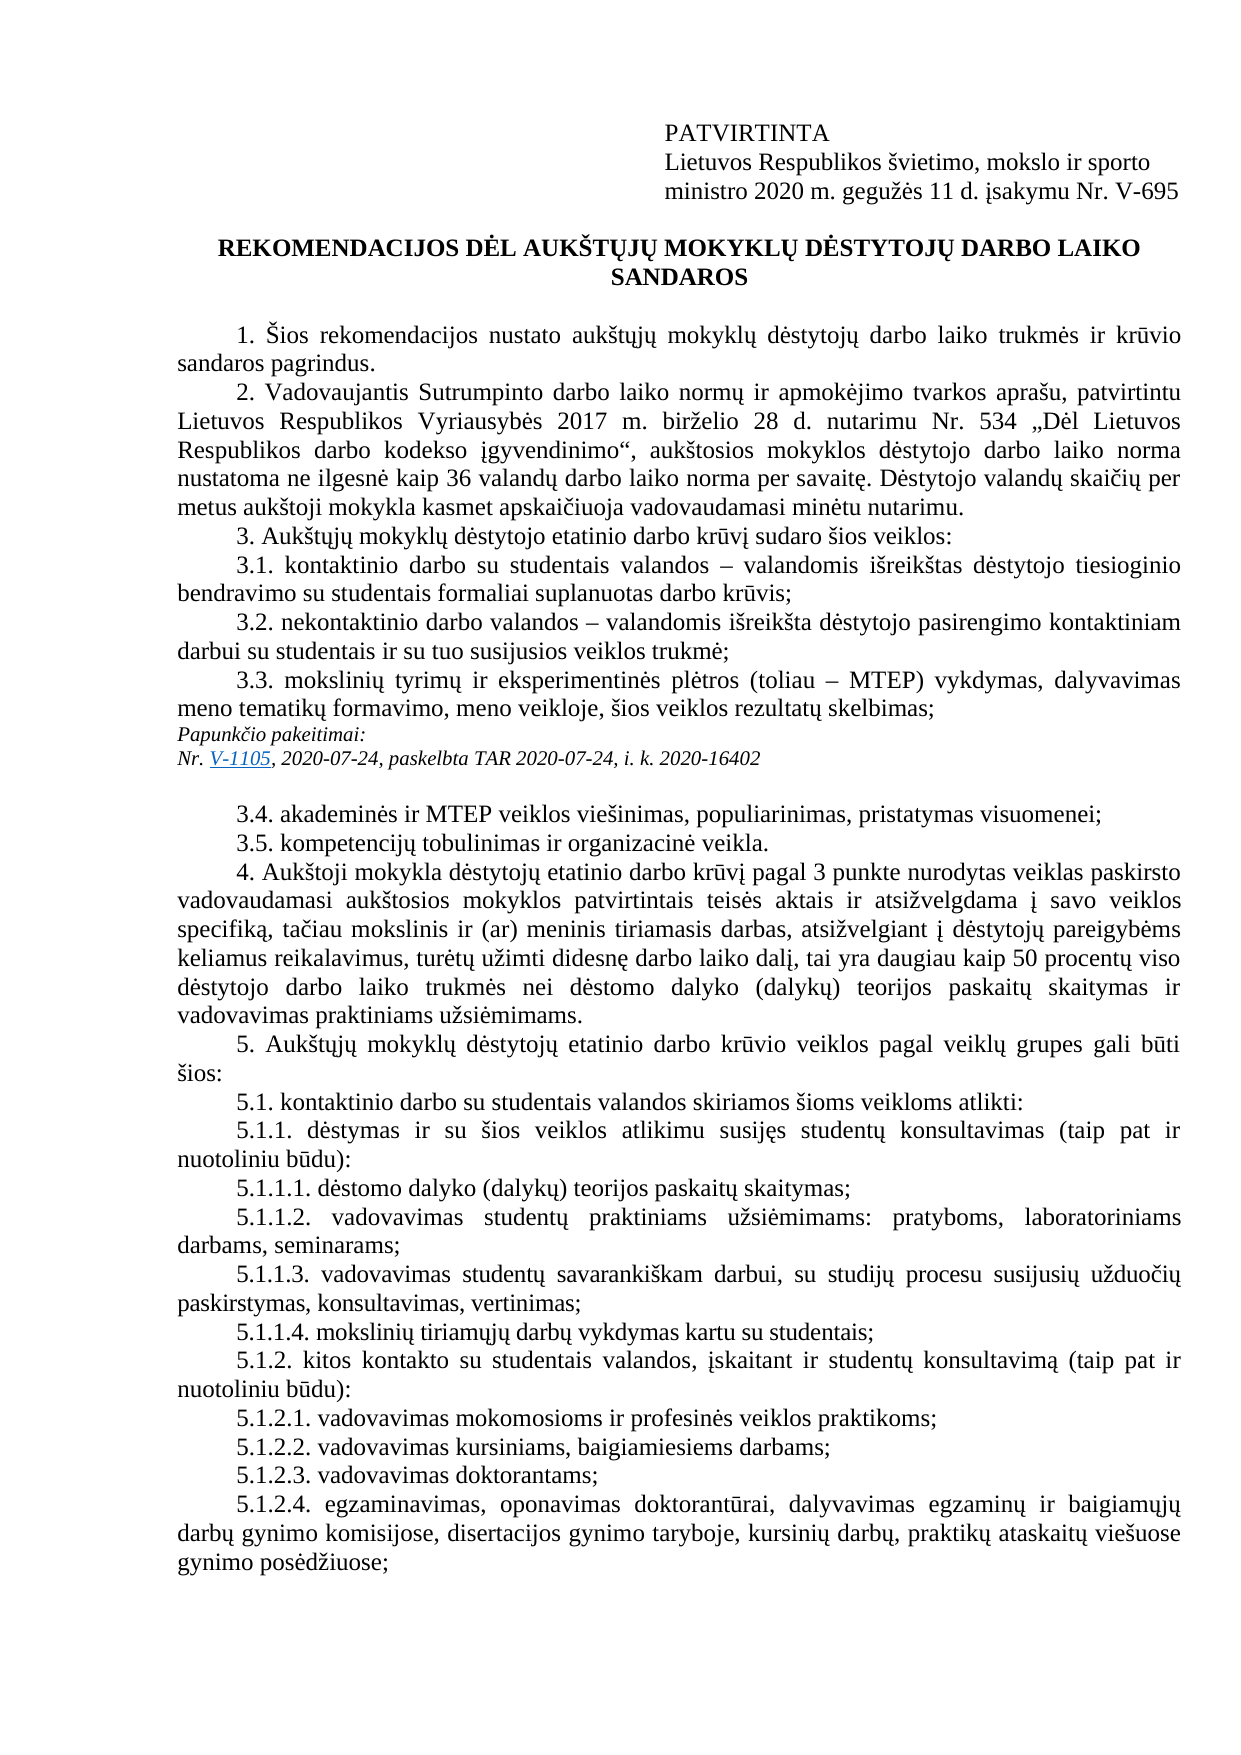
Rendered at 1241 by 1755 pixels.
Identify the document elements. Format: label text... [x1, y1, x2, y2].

text 3.2. nekontaktinio darbo valandos – valandomis išreikšta dėstytojo pasirengimo kontaktiniam darbui su studentais ir su tuo susijusios veiklos trukmė; [177, 607, 1182, 665]
text 2. Vadovaujantis Sutrumpinto darbo laiko normų ir apmokėjimo tvarkos aprašu, patvirtintu Lietuvos Respublikos Vyriausybės 2017 m. birželio 28 d. nutarimu Nr. 534 „Dėl Lietuvos Respublikos darbo kodekso įgyvendinimo“, aukštosios mokyklos dėstytojo darbo laiko norma nustatoma ne ilgesnė kaip 36 valandų darbo laiko norma per savaitę. Dėstytojo valandų skaičių per metus aukštoji mokykla kasmet apskaičiuoja vadovaudamasi minėtu nutarimu. [177, 377, 1182, 521]
text 5.1.2.2. vadovavimas kursiniams, baigiamiesiems darbams; [177, 1432, 1182, 1460]
text 1. Šios rekomendacijos nustato aukštųjų mokyklų dėstytojų darbo laiko trukmės ir krūvio sandaros pagrindus. [177, 320, 1182, 377]
text 3.3. mokslinių tyrimų ir eksperimentinės plėtros (toliau – MTEP) vykdymas, dalyvavimas meno tematikų formavimo, meno veikloje, šios veiklos rezultatų skelbimas; [177, 665, 1182, 722]
text REKOMENDACIJOS DĖL AUKŠTŲJŲ MOKYKLŲ DĖSTYTOJŲ DARBO LAIKO SANDAROS [177, 233, 1182, 291]
text 5.1.1.2. vadovavimas studentų praktiniams užsiėmimams: pratyboms, laboratoriniams darbams, seminarams; [177, 1202, 1182, 1259]
text 3.1. kontaktinio darbo su studentais valandos – valandomis išreikštas dėstytojo tiesioginio bendravimo su studentais formaliai suplanuotas darbo krūvis; [177, 550, 1182, 607]
text 4. Aukštoji mokykla dėstytojų etatinio darbo krūvį pagal 3 punkte nurodytas veiklas paskirsto vadovaudamasi aukštosios mokyklos patvirtintais teisės aktais ir atsižvelgdama į savo veiklos specifiką, tačiau mokslinis ir (ar) meninis tiriamasis darbas, atsižvelgiant į dėstytojų pareigybėms keliamus reikalavimus, turėtų užimti didesnę darbo laiko dalį, tai yra daugiau kaip 50 procentų viso dėstytojo darbo laiko trukmės nei dėstomo dalyko (dalykų) teorijos paskaitų skaitymas ir vadovavimas praktiniams užsiėmimams. [177, 857, 1182, 1029]
text 3. Aukštųjų mokyklų dėstytojo etatinio darbo krūvį sudaro šios veiklos: [177, 521, 1182, 550]
text Nr. V-1105, 2020-07-24, paskelbta TAR 2020-07-24, i. k. 2020-16402 [177, 746, 1182, 770]
text Papunkčio pakeitimai: [177, 722, 1182, 746]
text Lietuvos Respublikos švietimo, mokslo ir sporto [664, 147, 1182, 176]
text 5.1.2.3. vadovavimas doktorantams; [177, 1460, 1182, 1489]
text 5.1.1. dėstymas ir su šios veiklos atlikimu susijęs studentų konsultavimas (taip pat ir nuotoliniu būdu): [177, 1115, 1182, 1173]
text 5.1.2.1. vadovavimas mokomosioms ir profesinės veiklos praktikoms; [177, 1403, 1182, 1432]
text 5.1.1.1. dėstomo dalyko (dalykų) teorijos paskaitų skaitymas; [177, 1173, 1182, 1202]
text 3.5. kompetencijų tobulinimas ir organizacinė veikla. [177, 828, 1182, 857]
text 5.1.2.4. egzaminavimas, oponavimas doktorantūrai, dalyvavimas egzaminų ir baigiamųjų darbų gynimo komisijose, disertacijos gynimo taryboje, kursinių darbų, praktikų ataskaitų viešuose gynimo posėdžiuose; [177, 1489, 1182, 1575]
text 5.1.2. kitos kontakto su studentais valandos, įskaitant ir studentų konsultavimą (taip pat ir nuotoliniu būdu): [177, 1345, 1182, 1403]
text ministro 2020 m. gegužės 11 d. įsakymu Nr. V-695 [664, 176, 1182, 205]
text 5.1.1.3. vadovavimas studentų savarankiškam darbui, su studijų procesu susijusių užduočių paskirstymas, konsultavimas, vertinimas; [177, 1259, 1182, 1317]
text 5. Aukštųjų mokyklų dėstytojų etatinio darbo krūvio veiklos pagal veiklų grupes gali būti šios: [177, 1029, 1182, 1087]
text 5.1.1.4. mokslinių tiriamųjų darbų vykdymas kartu su studentais; [177, 1317, 1182, 1345]
text PATVIRTINTA [664, 118, 1182, 147]
text 3.4. akademinės ir MTEP veiklos viešinimas, populiarinimas, pristatymas visuomenei; [177, 799, 1182, 828]
text 5.1. kontaktinio darbo su studentais valandos skiriamos šioms veikloms atlikti: [177, 1087, 1182, 1115]
